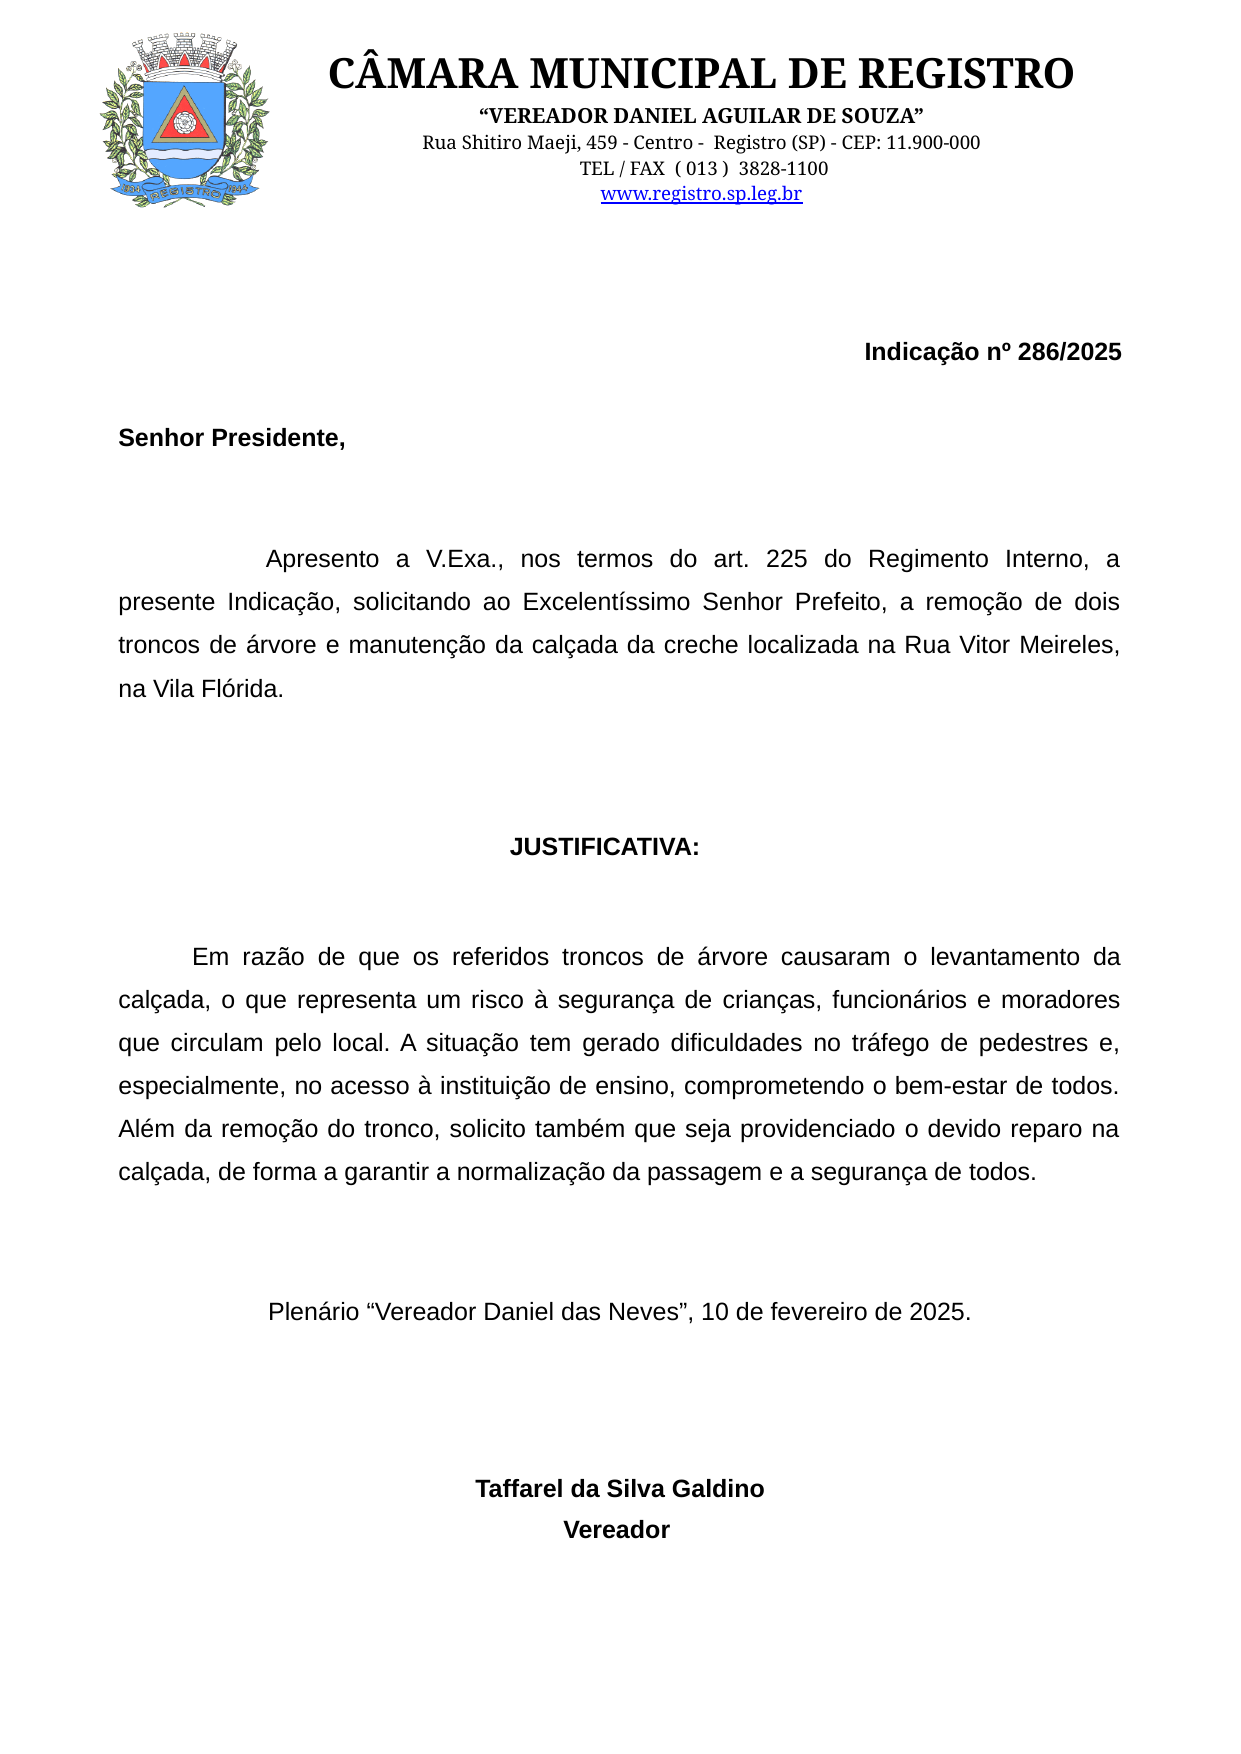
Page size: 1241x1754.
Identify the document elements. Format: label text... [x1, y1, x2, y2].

text Indicação nº 286/2025 [118, 337, 1122, 366]
text Senhor Presidente, [118, 423, 1122, 452]
text Em razão de que os referidos troncos de árvore causaram o levantamento da calçada, o que representa um risco à segurança de crianças, funcionários e moradores que circulam pelo local. A situação tem gerado dificuldades no tráfego de pedestres e, especialmente, no acesso à instituição de ensino, comprometendo o bem-estar de todos. Além da remoção do tronco, solicito também que seja providenciado o devido reparo na calçada, de forma a garantir a normalização da passagem e a segurança de todos. [118, 941, 1122, 1186]
text Apresento a V.Exa., nos termos do art. 225 do Regimento Interno, a presente Indicação, solicitando ao Excelentíssimo Senhor Prefeito, a remoção de dois troncos de árvore e manutenção da calçada da creche localizada na Rua Vitor Meireles, na Vila Flórida. [118, 544, 1122, 702]
text JUSTIFICATIVA: [118, 831, 1122, 860]
text Vereador [118, 1515, 1122, 1543]
text Plenário “Vereador Daniel das Neves”, 10 de fevereiro de 2025. [118, 1297, 1122, 1326]
text Taffarel da Silva Galdino [118, 1474, 1122, 1503]
